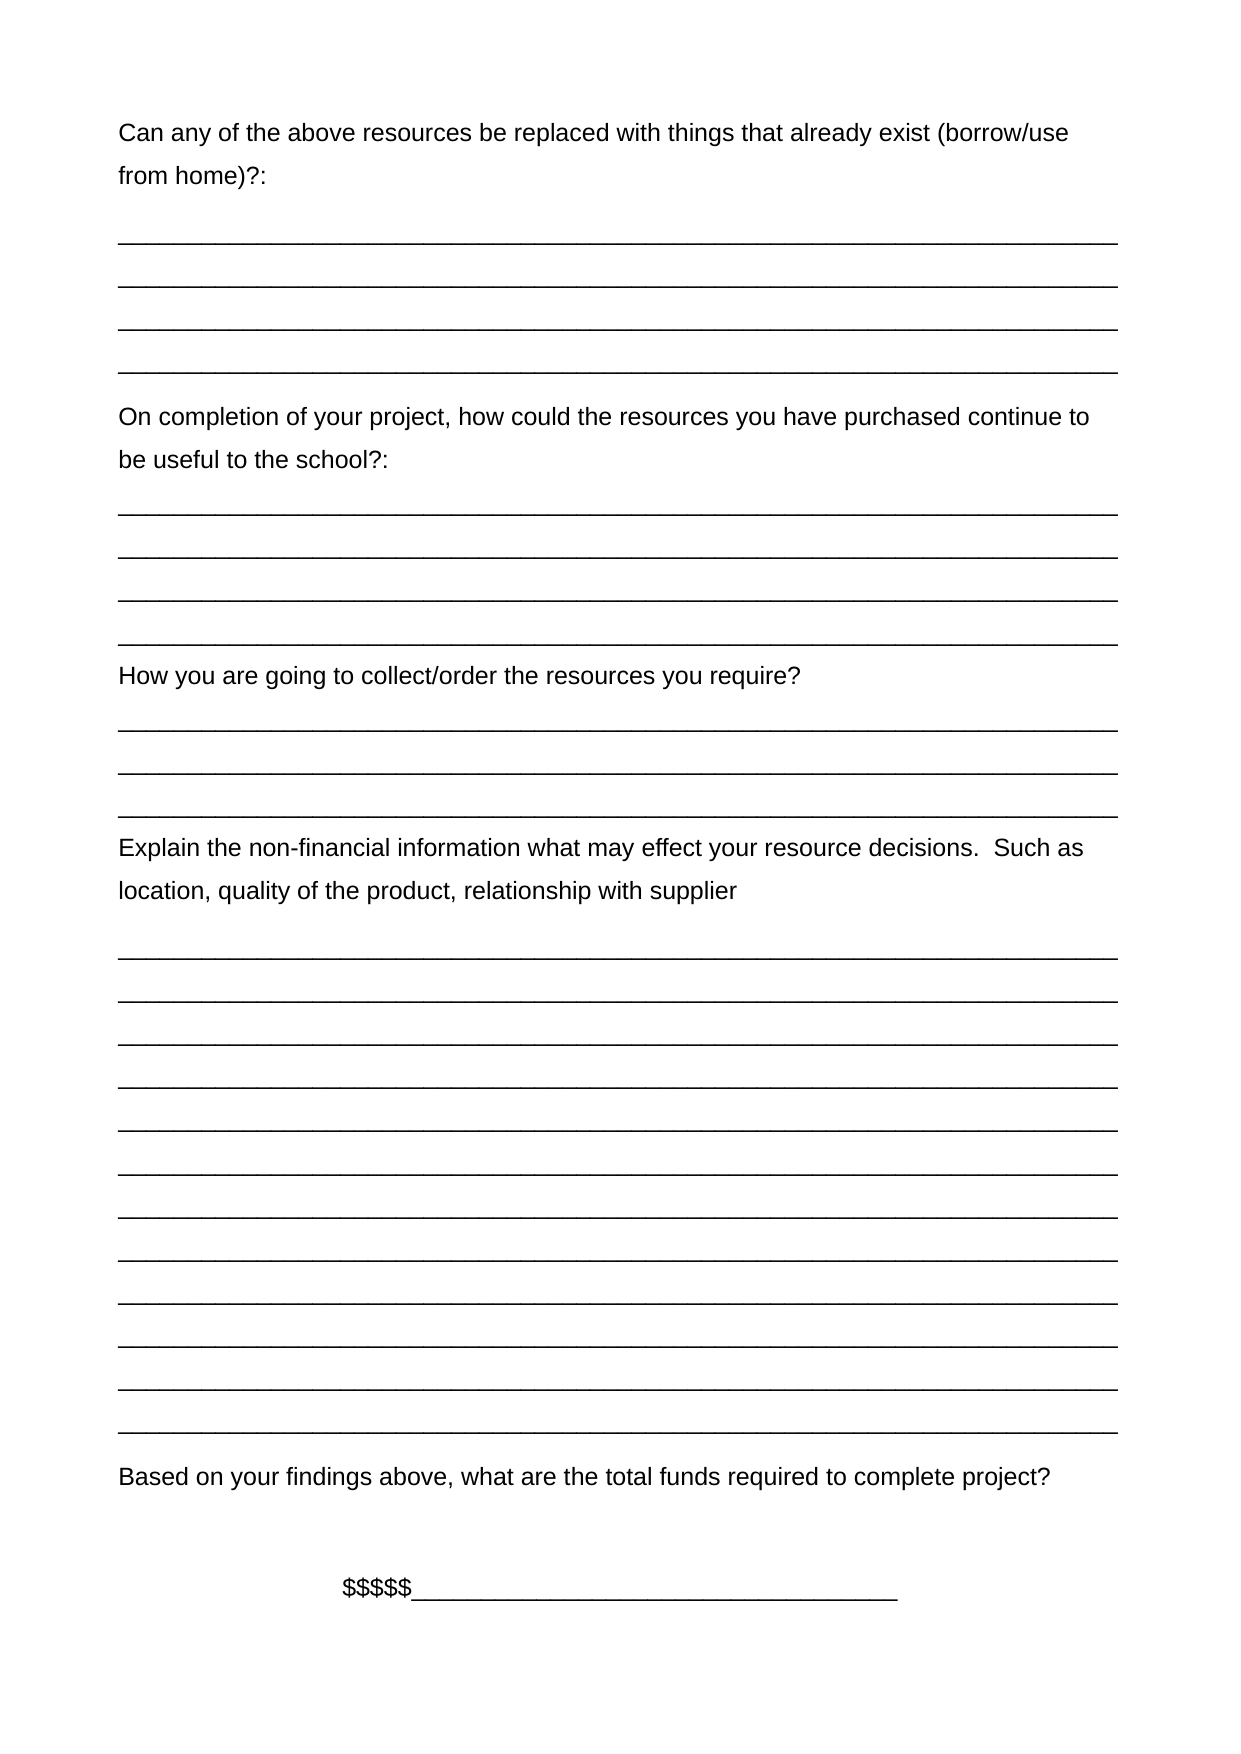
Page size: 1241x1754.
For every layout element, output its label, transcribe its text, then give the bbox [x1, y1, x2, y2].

text ________________________________________________________________________________________________________________________________________________________________________________________________________________________________________________________________________________________________________________________________________________________________________________________________________________________________________________________________________________________________________________________________________________________________________________________________________________________________________________________________________________________________________________________________________________________________________________________________________________________________________________________________________________________________ [118, 932, 1122, 1435]
text On completion of your project, how could the resources you have purchased continue to be useful to the school?: ________________________________________________________________________________________________________________________________________________________________________________________________________________________________________________________________________________________________ How you are going to collect/order the resources you require?________________________________________________________________________________________________________________________________________________________________________________________________________________________ Explain the non-financial information what may effect your resource decisions. Such as location, quality of the product, relationship with supplier [118, 402, 1122, 905]
text $$$$$___________________________________ [118, 1573, 1122, 1602]
text ________________________________________________________________________________________________________________________________________________________________________________________________________________________________________________________________________________________________ [118, 217, 1122, 375]
text Can any of the above resources be replaced with things that already exist (borrow/use from home)?: [118, 118, 1122, 190]
text Based on your findings above, what are the total funds required to complete project? [118, 1462, 1122, 1491]
